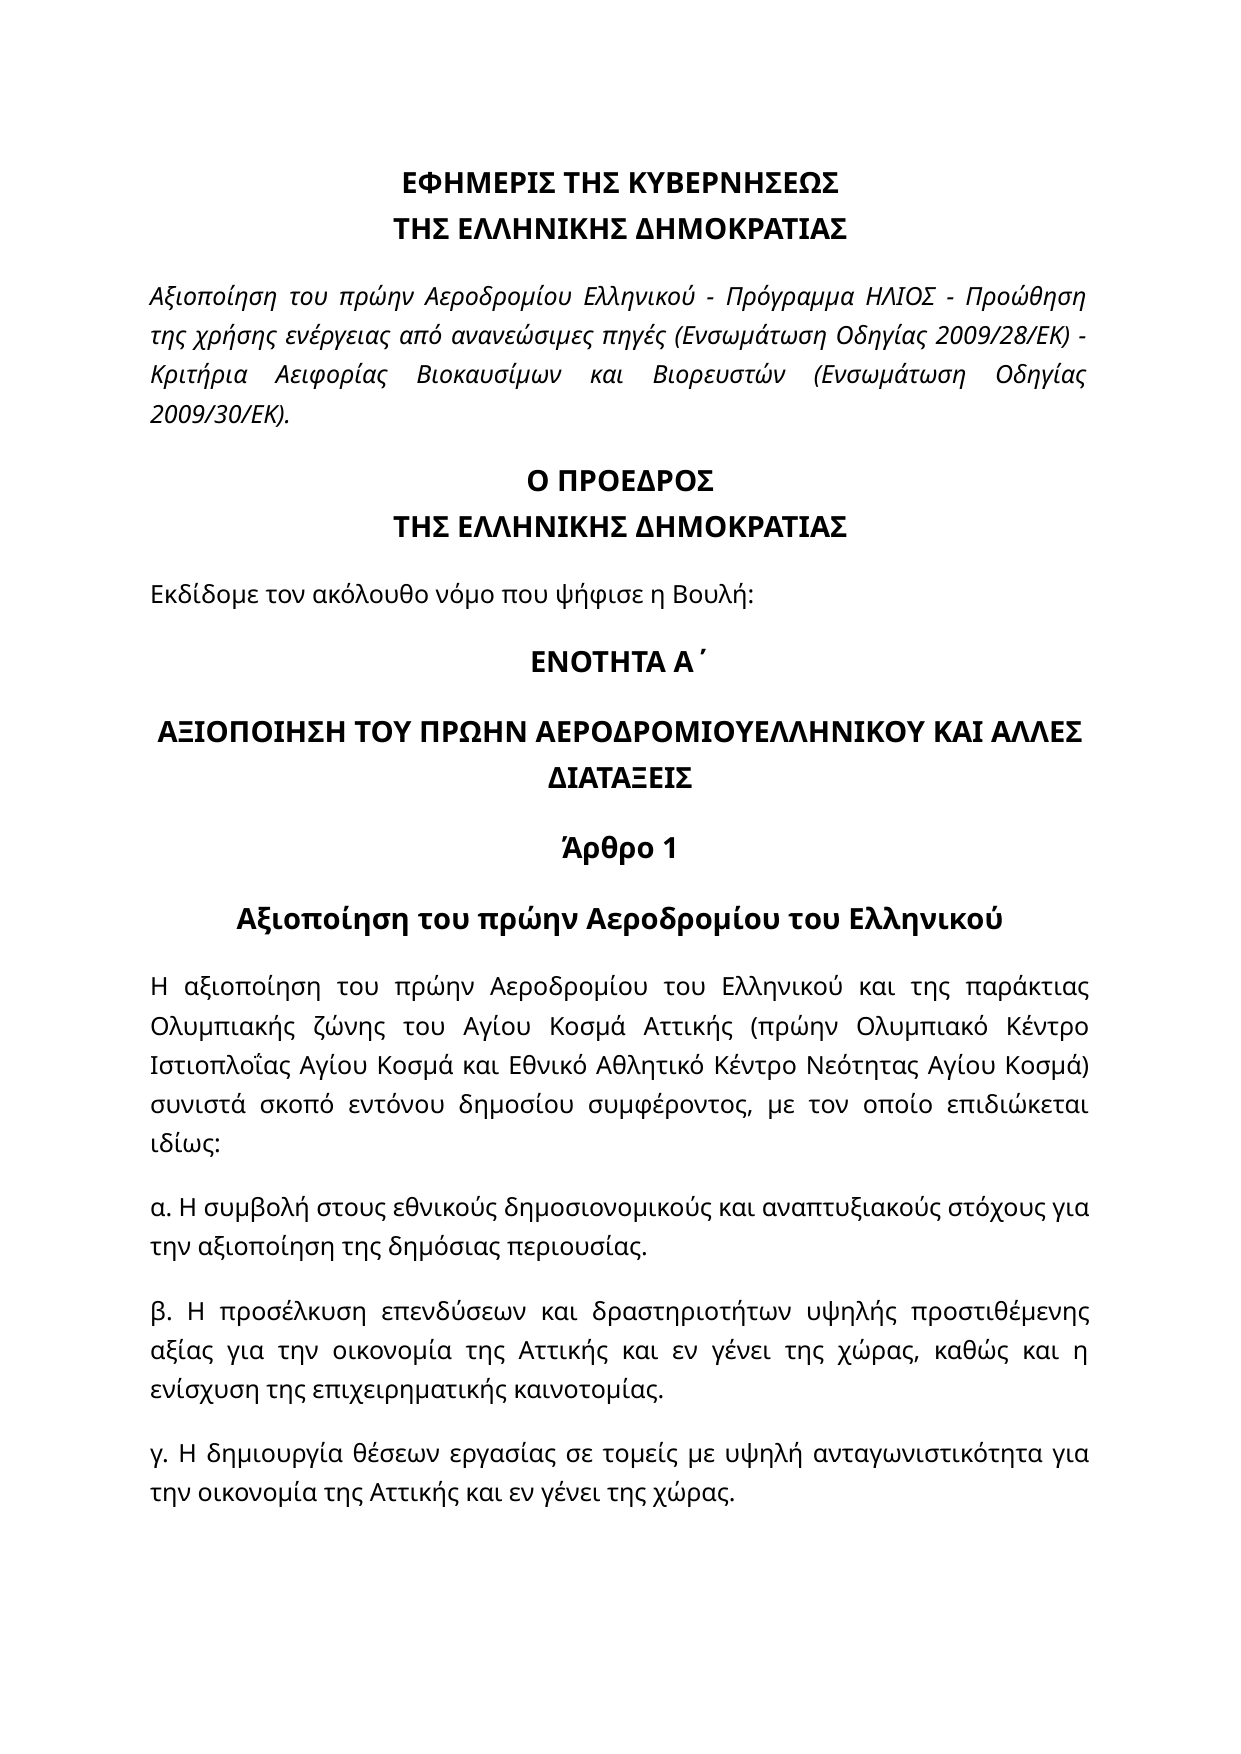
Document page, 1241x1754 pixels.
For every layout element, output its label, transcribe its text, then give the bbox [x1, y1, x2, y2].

subtitle ΑΞΙΟΠΟΙΗΣΗ ΤΟΥ ΠΡΩΗΝ ΑΕΡΟΔΡΟΜΙΟΥΕΛΛΗΝΙΚΟΥ ΚΑΙ ΑΛΛΕΣ ΔΙΑΤΑΞΕΙΣ [150, 711, 1090, 797]
text Η αξιοποίηση του πρώην Αεροδροµίου του Ελληνικού και της παράκτιας Ολυµπιακής ζώνης του Αγίου Κοσµά Αττικής (πρώην Ολυµπιακό Κέντρο Ιστιοπλοΐας Αγίου Κοσµά και Εθνικό Αθλητικό Κέντρο Νεότητας Αγίου Κοσµά) συνιστά σκοπό εντόνου δηµοσίου συµφέροντος, µε τον οποίο επιδιώκεται ιδίως: [150, 969, 1090, 1160]
text Ο ΠΡΟΕΔΡΟΣ ΤΗΣ ΕΛΛΗΝΙΚΗΣ ΔΗΜΟΚΡΑΤΙΑΣ [150, 460, 1090, 546]
subtitle Άρθρο 1 [150, 828, 1090, 867]
text Εκδίδομε τον ακόλουθο νόμο που ψήφισε η Βουλή: [150, 577, 1090, 611]
subtitle ΕΝΟΤΗΤΑ Α΄ [150, 641, 1090, 681]
text ΕΦΗΜΕΡΙΣ ΤΗΣ ΚΥΒΕΡΝΗΣΕΩΣ ΤΗΣ ΕΛΛΗΝΙΚΗΣ ΔΗΜΟΚΡΑΤΙΑΣ [150, 162, 1090, 248]
text β. Η προσέλκυση επενδύσεων και δραστηριοτήτων υψηλής προστιθέµενης αξίας για την οικονοµία της Αττικής και εν γένει της χώρας, καθώς και η ενίσχυση της επιχειρηµατικής καινοτοµίας. [150, 1293, 1090, 1406]
text Aξιοποίηση του πρώην Αεροδρομίου Ελληνικού - Πρόγραμμα ΗΛΙΟΣ - Προώθηση της χρήσης ενέργειας από ανανεώσιμες πηγές (Ενσωμάτωση Οδηγίας 2009/28/ΕΚ) - Κριτήρια Αειφορίας Βιοκαυσίμων και Βιορευστών (Ενσωμάτωση Οδηγίας 2009/30/ΕΚ). [150, 279, 1090, 430]
text γ. Η δηµιουργία θέσεων εργασίας σε τοµείς µε υψηλή ανταγωνιστικότητα για την οικονοµία της Αττικής και εν γένει της χώρας. [150, 1436, 1090, 1509]
text α. Η συµβολή στους εθνικούς δηµοσιονοµικούς και αναπτυξιακούς στόχους για την αξιοποίηση της δηµόσιας περιουσίας. [150, 1190, 1090, 1263]
subtitle Aξιοποίηση του πρώην Αεροδροµίου του Ελληνικού [150, 898, 1090, 938]
